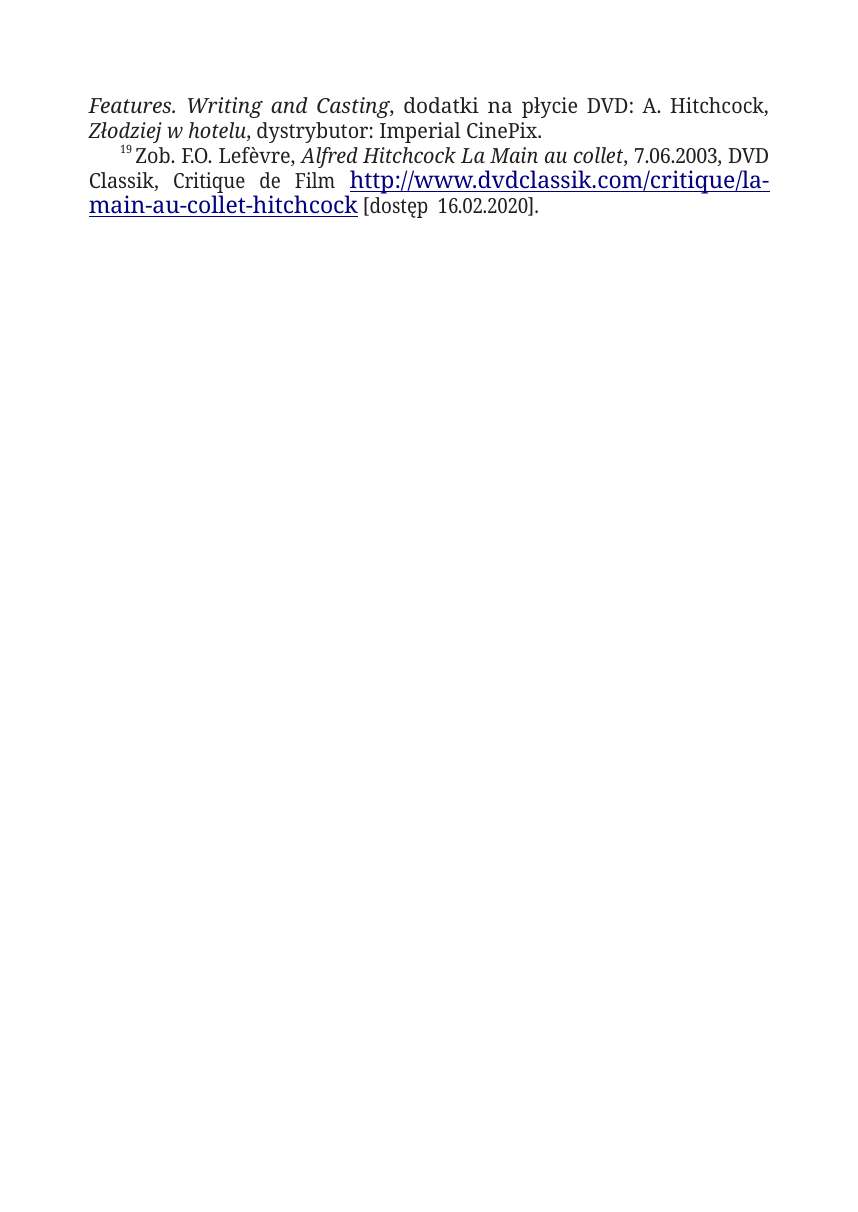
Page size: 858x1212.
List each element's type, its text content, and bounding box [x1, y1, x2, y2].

text 19 Zob. F.O. Lefèvre, Alfred Hitchcock La Main au collet, 7.06.2003, DVD Classik, Critique de Film http://www.dvdclassik.com/critique/la-main-au-collet-hitchcock [dostęp 16.02.2020]. [88, 144, 769, 219]
text Features. Writing and Casting, dodatki na płycie DVD: A. Hitchcock, Złodziej w hotelu, dystrybutor: Imperial CinePix. [88, 94, 769, 144]
